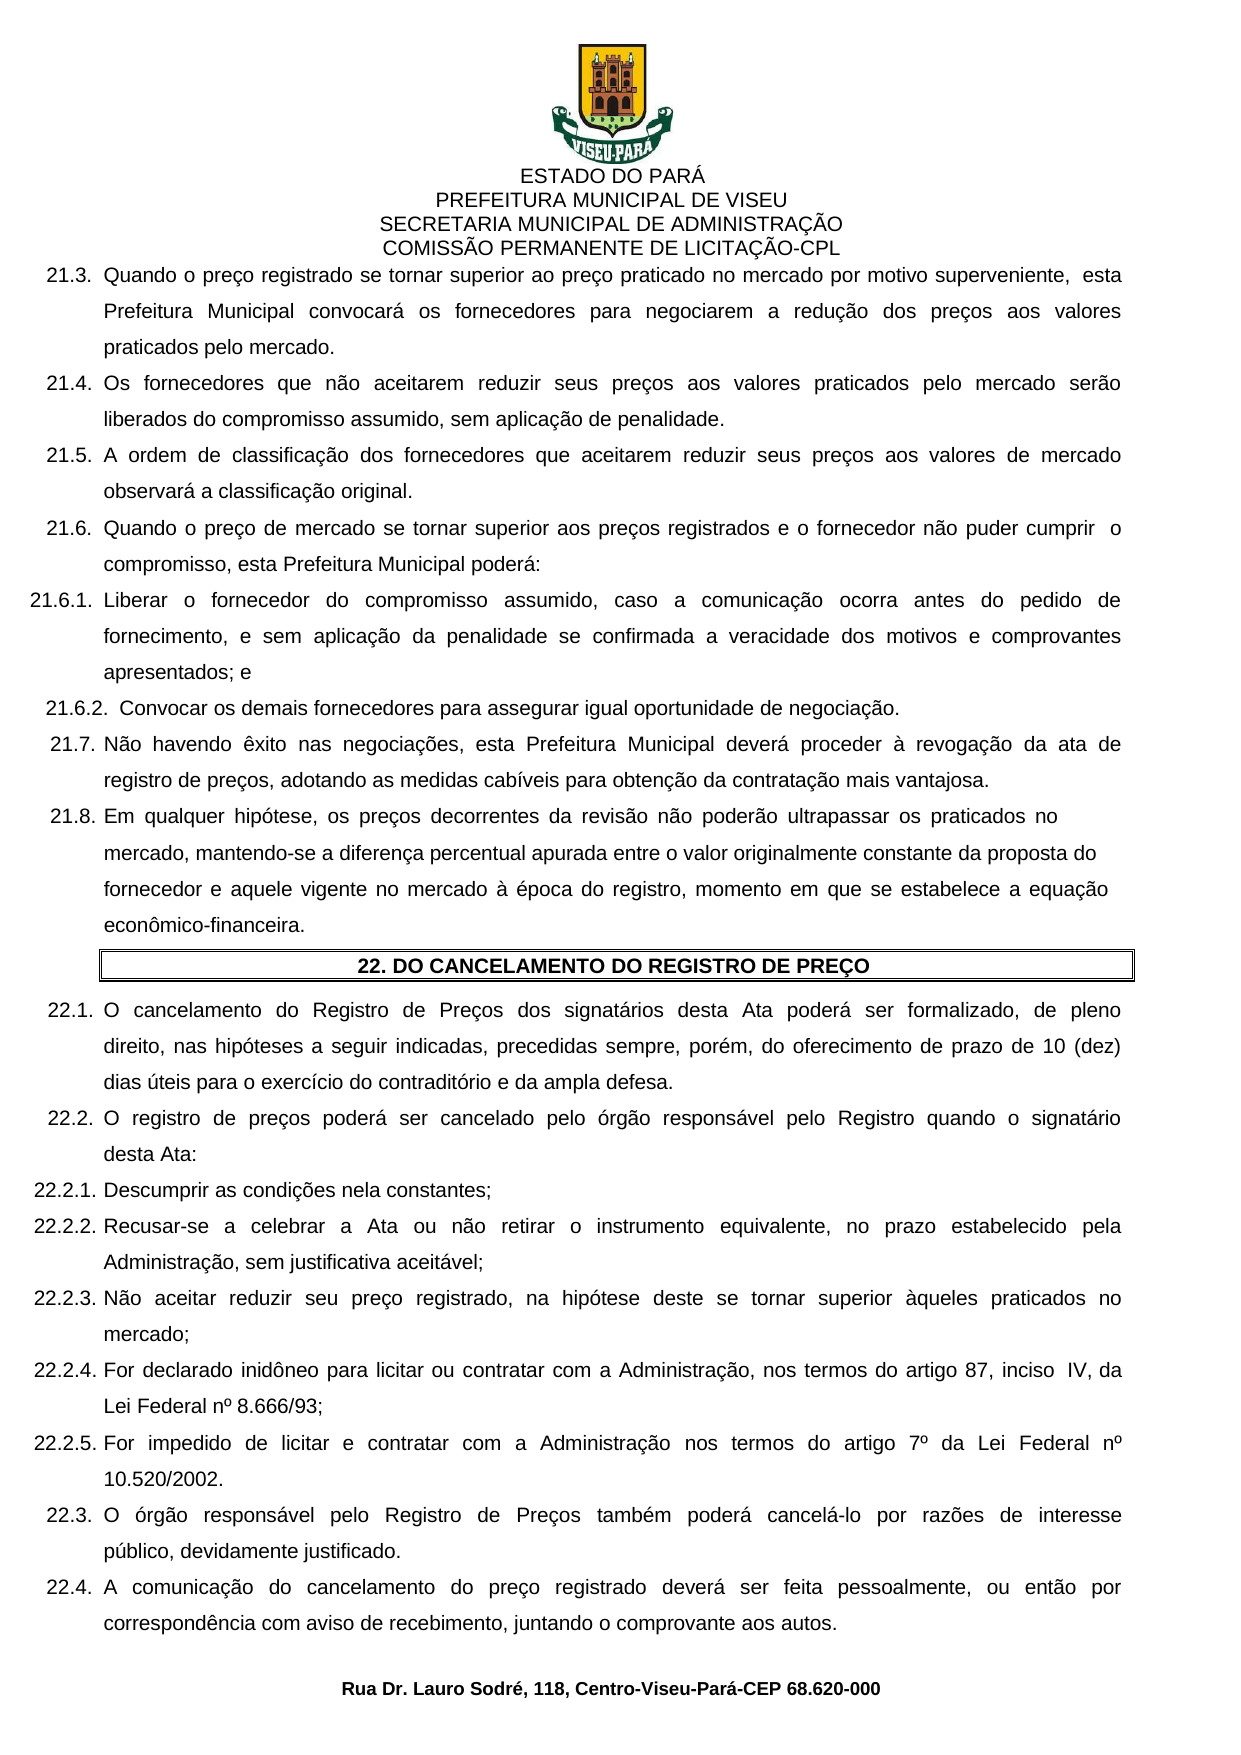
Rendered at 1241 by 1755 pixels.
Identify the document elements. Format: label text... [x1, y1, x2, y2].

list Descumprir as condições nela constantes; [87, 1178, 1147, 1202]
list O órgão responsável pelo Registro de Preços também poderá cancelá-lo por razões de interesse público, devidamente justificado. [87, 1503, 1122, 1563]
list For impedido de licitar e contratar com a Administração nos termos do artigo 7º da Lei Federal nº 10.520/2002. [87, 1430, 1123, 1491]
list Não aceitar reduzir seu preço registrado, na hipótese deste se tornar superior àqueles praticados no mercado; [87, 1286, 1122, 1346]
list A ordem de classificação dos fornecedores que aceitarem reduzir seus preços aos valores de mercado observará a classificação original. [87, 443, 1122, 503]
list Liberar o fornecedor do compromisso assumido, caso a comunicação ocorra antes do pedido de fornecimento, e sem aplicação da penalidade se confirmada a veracidade dos motivos e comprovantes apresentados; e [87, 587, 1122, 684]
list Em qualquer hipótese, os preços decorrentes da revisão não poderão ultrapassar os praticados no mercado, mantendo-se a diferença percentual apurada entre o valor originalmente constante da proposta do fornecedor e aquele vigente no mercado à época do registro, momento em que se estabelece a equação econômico-financeira. [87, 804, 1122, 937]
list Recusar-se a celebrar a Ata ou não retirar o instrumento equivalente, no prazo estabelecido pela Administração, sem justificativa aceitável; [87, 1214, 1122, 1274]
list Os fornecedores que não aceitarem reduzir seus preços aos valores praticados pelo mercado serão liberados do compromisso assumido, sem aplicação de penalidade. [87, 371, 1122, 431]
list Quando o preço registrado se tornar superior ao preço praticado no mercado por motivo superveniente, esta Prefeitura Municipal convocará os fornecedores para negociarem a redução dos preços aos valores praticados pelo mercado. [87, 262, 1122, 359]
text 22. DO CANCELAMENTO DO REGISTRO DE PREÇO [357, 954, 1132, 978]
list Não havendo êxito nas negociações, esta Prefeitura Municipal deverá proceder à revogação da ata de registro de preços, adotando as medidas cabíveis para obtenção da contratação mais vantajosa. [87, 732, 1122, 792]
list O registro de preços poderá ser cancelado pelo órgão responsável pelo Registro quando o signatário desta Ata: [87, 1106, 1122, 1166]
list A comunicação do cancelamento do preço registrado deverá ser feita pessoalmente, ou então por correspondência com aviso de recebimento, juntando o comprovante aos autos. [87, 1575, 1122, 1635]
list For declarado inidôneo para licitar ou contratar com a Administração, nos termos do artigo 87, inciso IV, da Lei Federal nº 8.666/93; [87, 1358, 1122, 1418]
list Convocar os demais fornecedores para assegurar igual oportunidade de negociação. [103, 696, 1147, 720]
list O cancelamento do Registro de Preços dos signatários desta Ata poderá ser formalizado, de pleno direito, nas hipóteses a seguir indicadas, precedidas sempre, porém, do oferecimento de prazo de 10 (dez) dias úteis para o exercício do contraditório e da ampla defesa. [87, 997, 1122, 1094]
list Quando o preço de mercado se tornar superior aos preços registrados e o fornecedor não puder cumprir o compromisso, esta Prefeitura Municipal poderá: [87, 515, 1122, 575]
